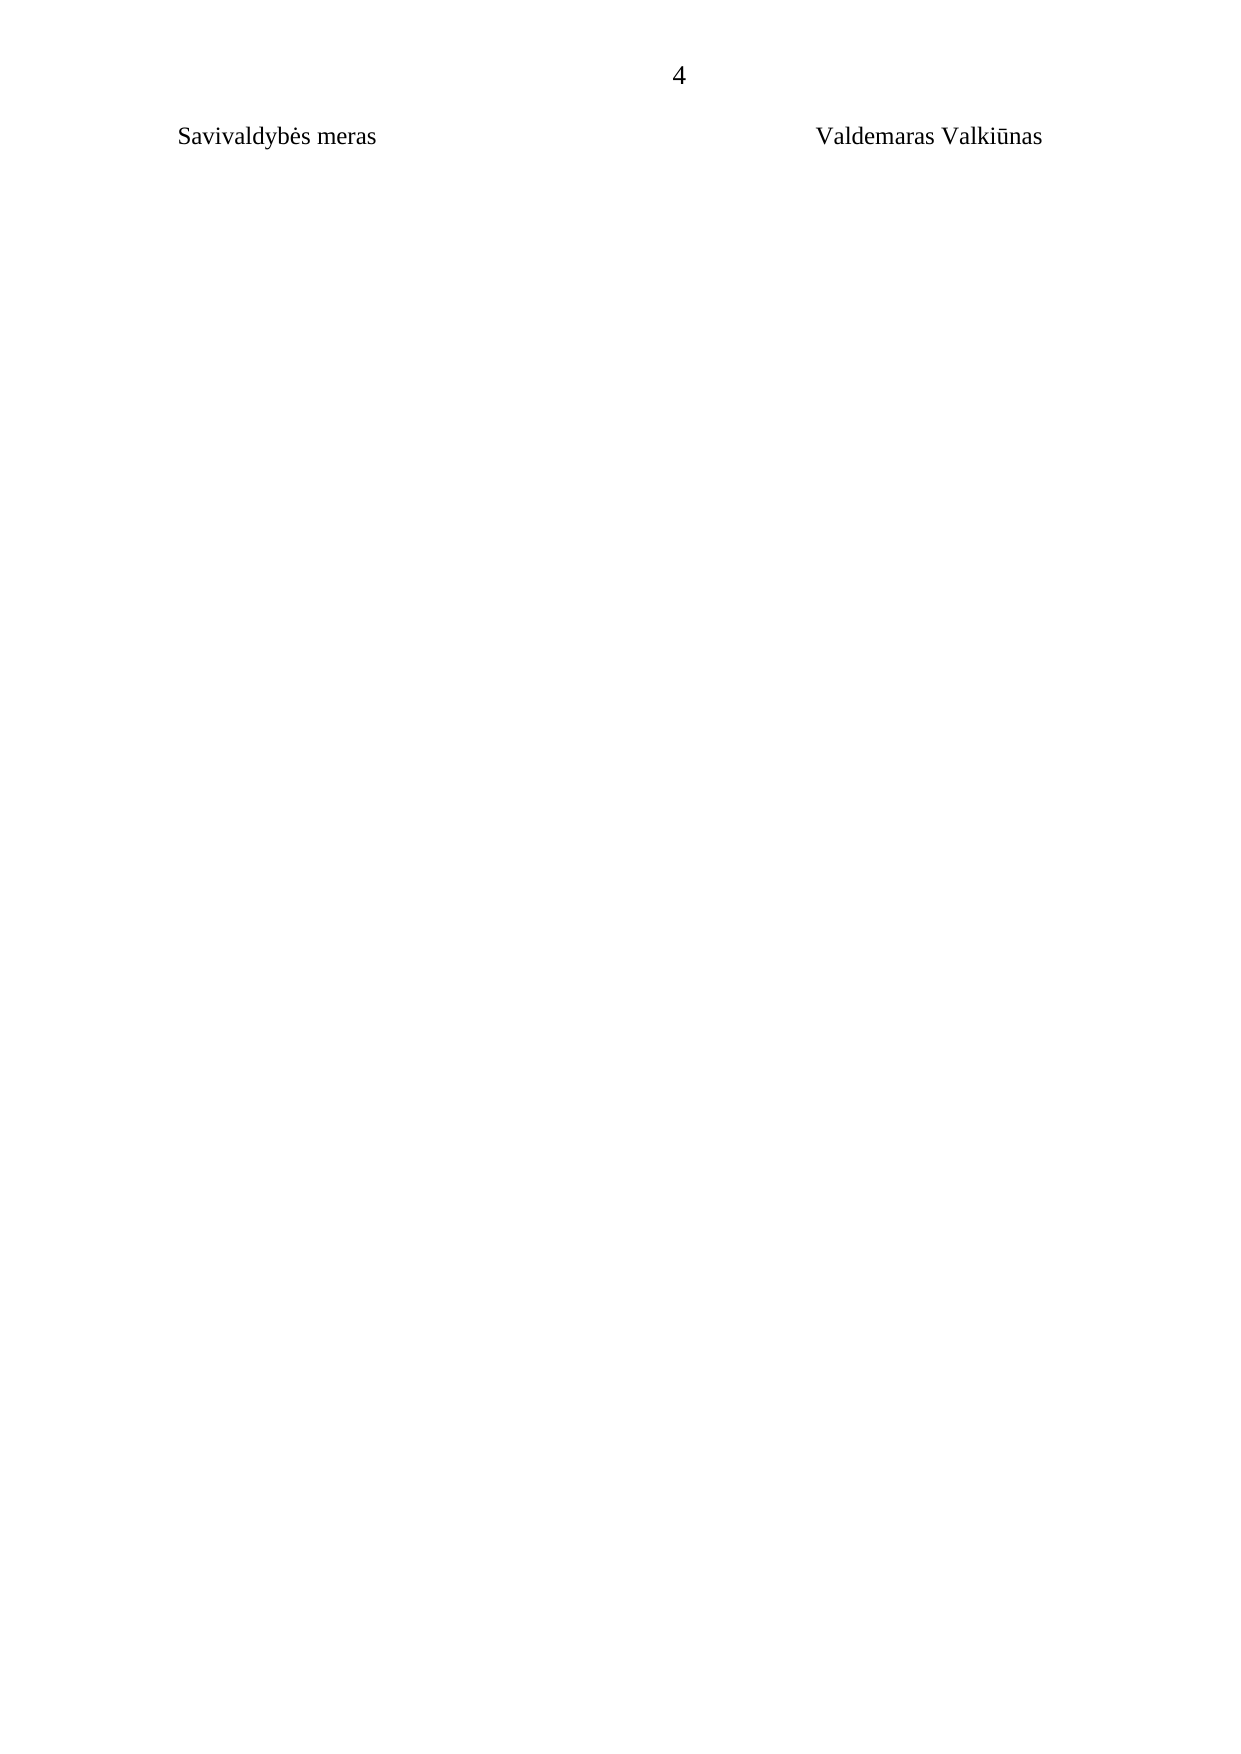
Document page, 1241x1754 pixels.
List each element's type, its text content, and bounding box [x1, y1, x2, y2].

text Savivaldybės meras Valdemaras Valkiūnas [177, 121, 1181, 150]
